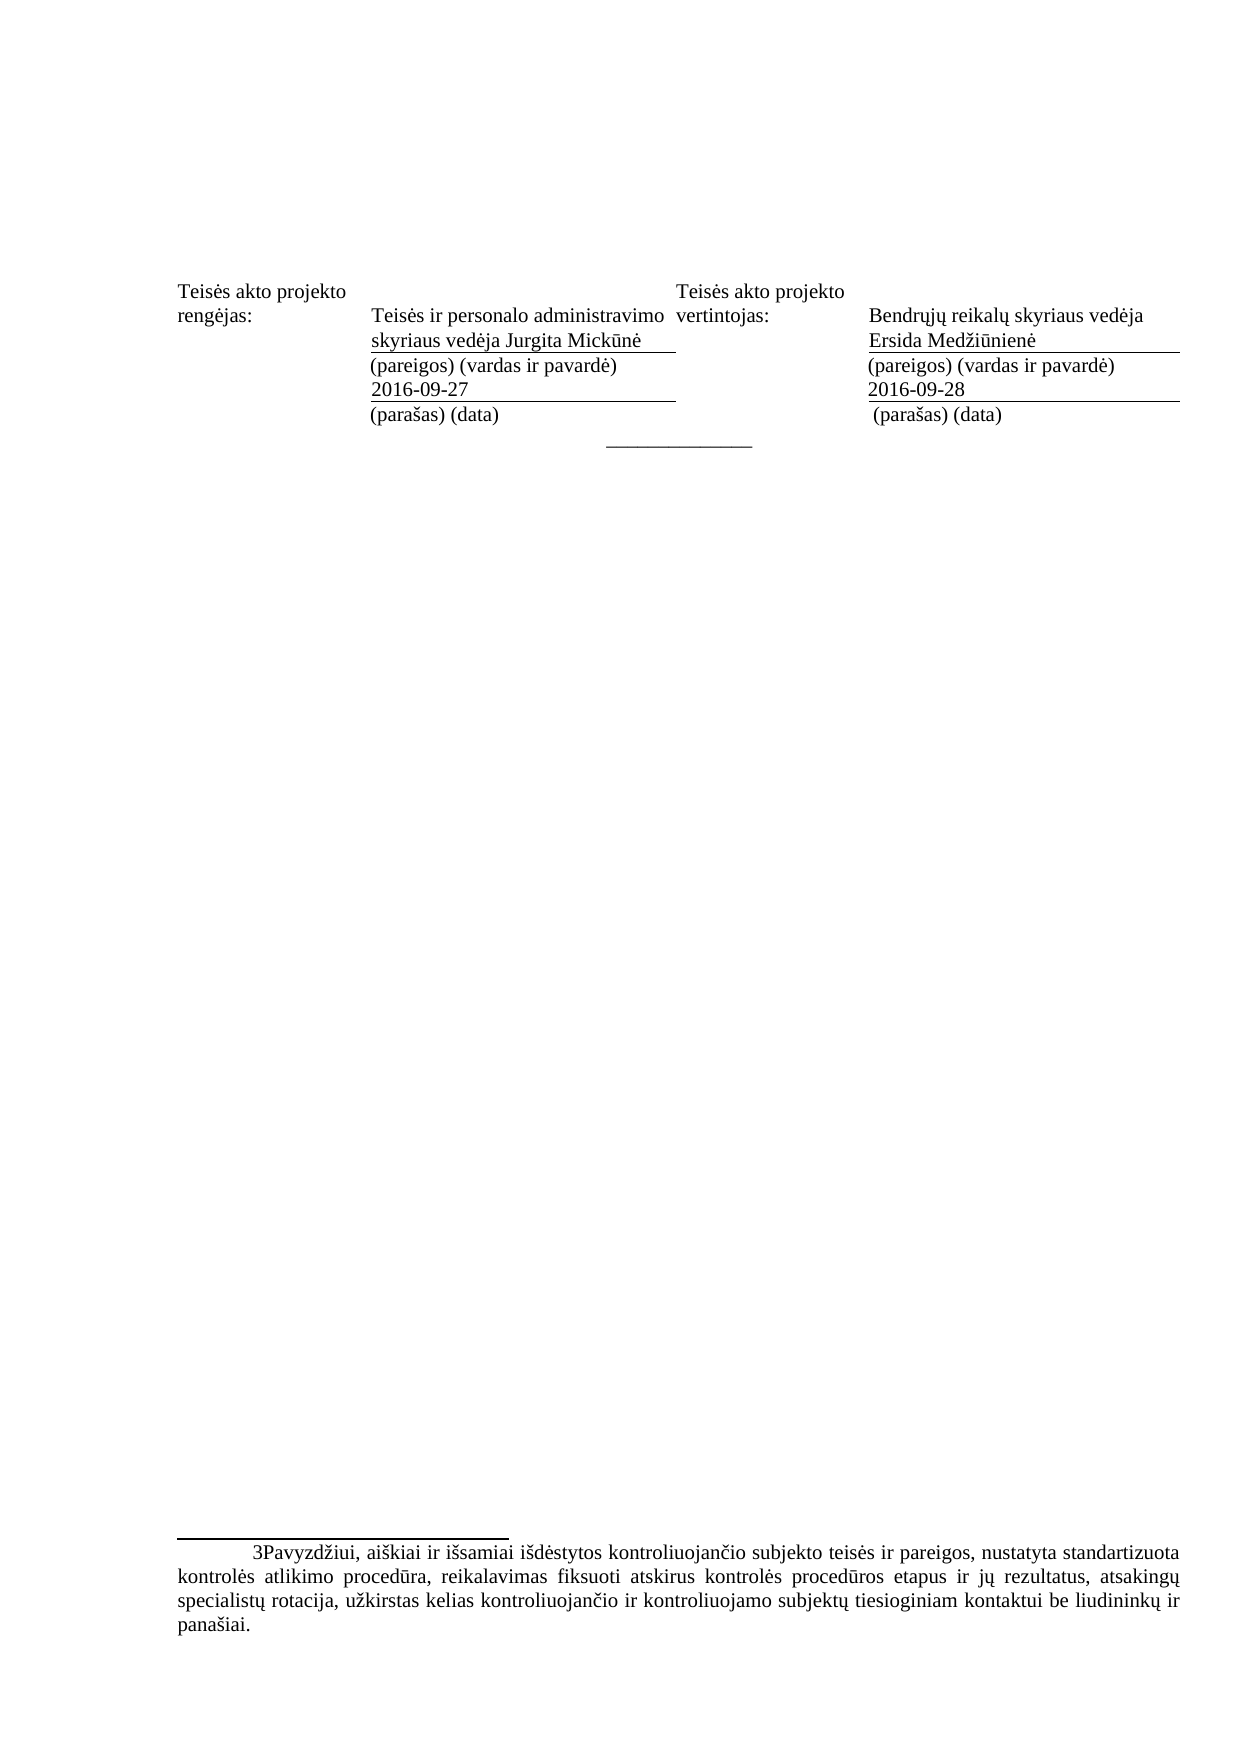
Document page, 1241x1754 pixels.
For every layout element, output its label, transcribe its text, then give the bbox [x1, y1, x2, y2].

table_cell (parašas) (data) [869, 402, 1180, 426]
table_cell 2016-09-27 [371, 377, 676, 401]
table_header Teisės akto projekto rengėjas: [177, 279, 371, 352]
table_header Teisės ir personalo administravimo skyriaus vedėja Jurgita Mickūnė [371, 279, 676, 352]
table_cell (parašas) (data) [371, 402, 676, 426]
table_header Teisės akto projekto vertintojas: [676, 279, 869, 352]
table_cell [676, 352, 869, 377]
table_cell [177, 401, 371, 426]
table_cell [676, 401, 869, 426]
table_cell [177, 377, 371, 401]
table_header Bendrųjų reikalų skyriaus vedėja Ersida Medžiūnienė [869, 279, 1180, 352]
table_cell 2016-09-28 [869, 377, 1180, 401]
table_cell (pareigos) (vardas ir pavardė) [371, 353, 676, 377]
table_cell (pareigos) (vardas ir pavardė) [869, 353, 1180, 377]
text ______________ [177, 426, 1181, 450]
table_cell [177, 352, 371, 377]
table_cell [676, 377, 869, 401]
